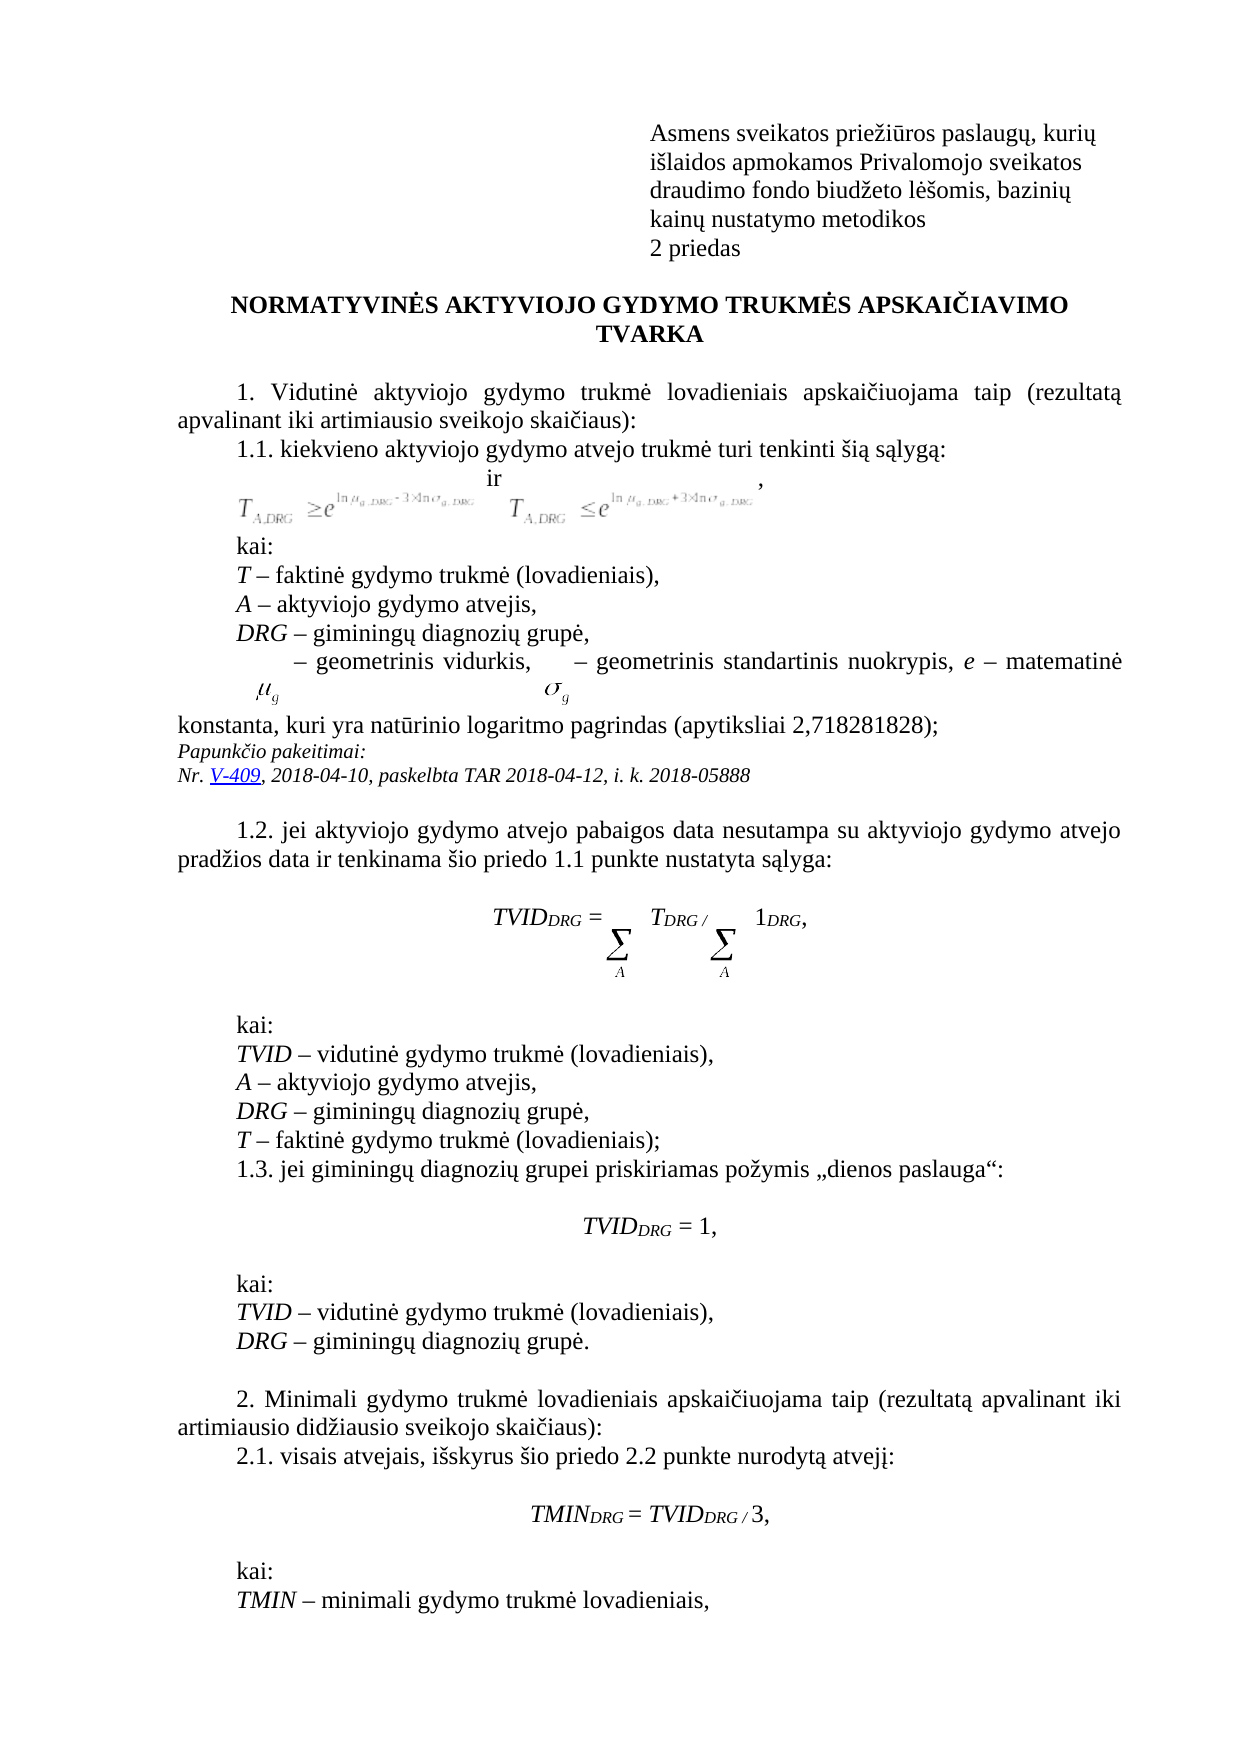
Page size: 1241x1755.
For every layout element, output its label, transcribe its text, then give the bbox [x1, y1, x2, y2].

text kai: [177, 1556, 1122, 1585]
text T – faktinė gydymo trukmė (lovadieniais); [177, 1125, 1122, 1154]
text 1. Vidutinė aktyviojo gydymo trukmė lovadieniais apskaičiuojama taip (rezultatą apvalinant iki artimiausio sveikojo skaičiaus): [177, 377, 1122, 434]
text TVIDDRG = 1, [177, 1211, 1122, 1240]
text Papunkčio pakeitimai: [177, 738, 1122, 763]
text TVID – vidutinė gydymo trukmė (lovadieniais), [177, 1297, 1122, 1326]
text DRG – giminingų diagnozių grupė, [177, 1096, 1122, 1125]
text Asmens sveikatos priežiūros paslaugų, kurių išlaidos apmokamos Privalomojo sveikatos draudimo fondo biudžeto lėšomis, bazinių kainų nustatymo metodikos [649, 118, 1122, 233]
text ir , [236, 463, 1122, 531]
text TMIN – minimali gydymo trukmė lovadieniais, [177, 1585, 1122, 1614]
text DRG – giminingų diagnozių grupė, [236, 618, 1122, 646]
text kai: [177, 1269, 1122, 1297]
text T – faktinė gydymo trukmė (lovadieniais), [236, 560, 1122, 589]
text 1.3. jei giminingų diagnozių grupei priskiriamas požymis „dienos paslauga“: [177, 1154, 1122, 1182]
text TMINDRG = TVIDDRG / 3, [177, 1499, 1122, 1527]
text kai: [177, 1010, 1122, 1039]
text A – aktyviojo gydymo atvejis, [236, 589, 1122, 618]
text TVID – vidutinė gydymo trukmė (lovadieniais), [177, 1039, 1122, 1067]
text 2.1. visais atvejais, išskyrus šio priedo 2.2 punkte nurodytą atvejį: [177, 1441, 1122, 1470]
text kai: [236, 531, 1122, 560]
text 1.2. jei aktyviojo gydymo atvejo pabaigos data nesutampa su aktyviojo gydymo atvejo pradžios data ir tenkinama šio priedo 1.1 punkte nustatyta sąlyga: [177, 815, 1122, 873]
text DRG – giminingų diagnozių grupė. [177, 1326, 1122, 1355]
text A – aktyviojo gydymo atvejis, [177, 1067, 1122, 1096]
text Nr. V-409, 2018-04-10, paskelbta TAR 2018-04-12, i. k. 2018-05888 [177, 763, 1122, 787]
text NORMATYVINĖS AKTYVIOJO GYDYMO TRUKMĖS APSKAIČIAVIMO TVARKA [177, 291, 1122, 348]
text – geometrinis vidurkis, – geometrinis standartinis nuokrypis, e – matematinė konstanta, kuri yra natūrinio logaritmo pagrindas (apytiksliai 2,718281828); [177, 646, 1122, 738]
text 1.1. kiekvieno aktyviojo gydymo atvejo trukmė turi tenkinti šią sąlygą: [236, 434, 1122, 463]
text TVIDDRG =TDRG /1DRG, [177, 902, 1122, 981]
text 2 priedas [649, 233, 1122, 262]
text 2. Minimali gydymo trukmė lovadieniais apskaičiuojama taip (rezultatą apvalinant iki artimiausio didžiausio sveikojo skaičiaus): [177, 1384, 1122, 1441]
